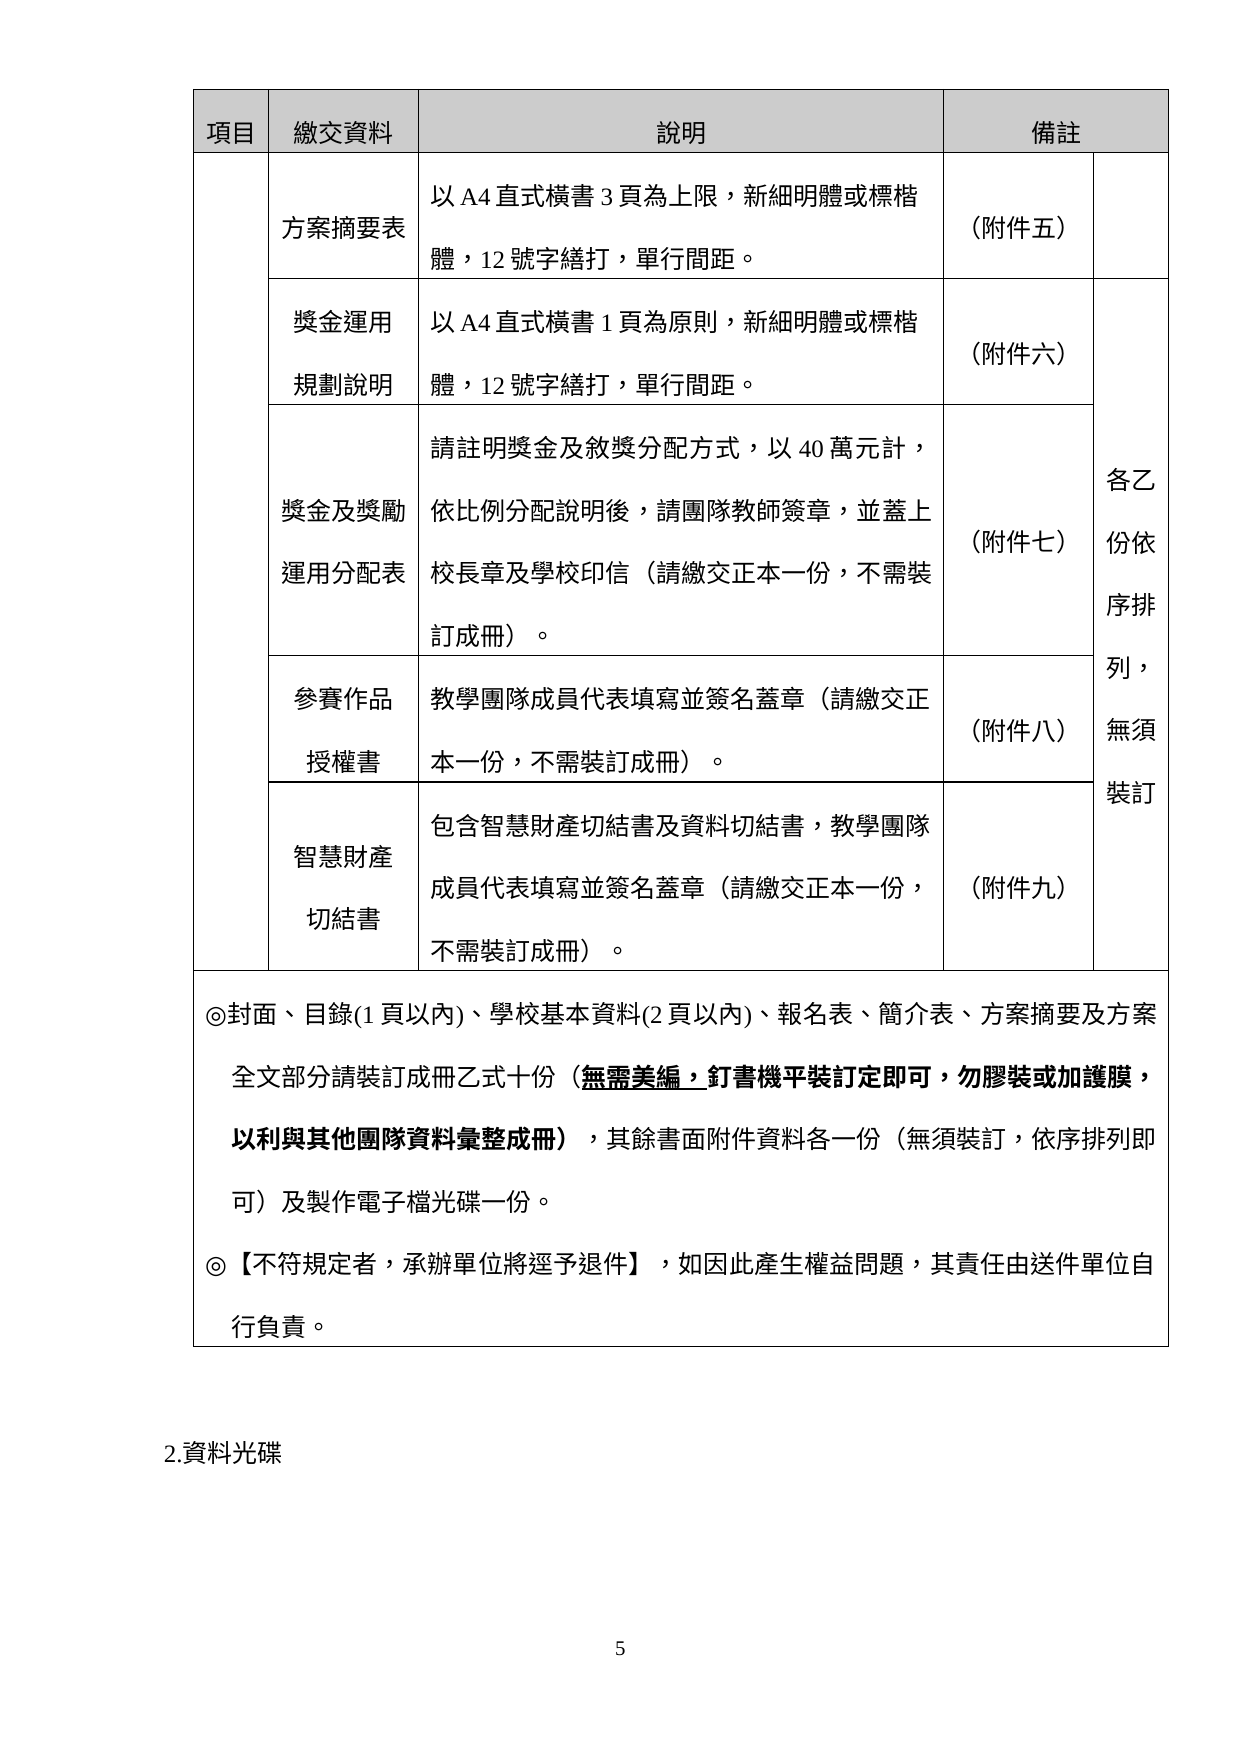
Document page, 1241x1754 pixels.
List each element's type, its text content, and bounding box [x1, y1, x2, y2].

table_header 項目 [194, 90, 268, 152]
table_cell 各乙份依序排列，無須裝訂 [1094, 279, 1168, 970]
text 2.資料光碟 [164, 1409, 1152, 1472]
table_cell 以A4直式橫書1頁為原則，新細明體或標楷體，12號字繕打，單行間距。 [419, 279, 943, 404]
table_cell （附件七） [944, 405, 1093, 655]
table_cell 請註明獎金及敘獎分配方式，以40萬元計，依比例分配說明後，請團隊教師簽章，並蓋上校長章及學校印信（請繳交正本一份，不需裝訂成冊）。 [419, 405, 943, 655]
table_cell 包含智慧財產切結書及資料切結書，教學團隊成員代表填寫並簽名蓋章（請繳交正本一份，不需裝訂成冊）。 [419, 783, 943, 970]
table_cell （附件九） [944, 783, 1093, 970]
table_cell （附件八） [944, 656, 1093, 781]
table_cell 教學團隊成員代表填寫並簽名蓋章（請繳交正本一份，不需裝訂成冊）。 [419, 656, 943, 781]
table_cell （附件六） [944, 279, 1093, 404]
table_cell 智慧財產 切結書 [269, 783, 418, 970]
table_cell 以A4直式橫書3頁為上限，新細明體或標楷體，12號字繕打，單行間距。 [419, 153, 943, 278]
table_cell （附件五） [944, 153, 1093, 278]
table_header 繳交資料 [269, 90, 418, 152]
table_cell 方案摘要表 [269, 153, 418, 278]
table_cell 參賽作品 授權書 [269, 656, 418, 781]
table_cell 獎金運用 規劃說明 [269, 279, 418, 404]
table_header 備註 [944, 90, 1168, 152]
table_cell 獎金及獎勵運用分配表 [269, 405, 418, 655]
table_cell [194, 153, 268, 970]
table_header 說明 [419, 90, 943, 152]
table_cell [1094, 153, 1168, 278]
table_cell ◎封面、目錄(1頁以內)、學校基本資料(2頁以內)、報名表、簡介表、方案摘要及方案全文部分請裝訂成冊乙式十份（無需美編，釘書機平裝訂定即可，勿膠裝或加護膜，以利與其他團隊資料彙整成冊），其餘書面附件資料各一份（無須裝訂，依序排列即可）及製作電子檔光碟一份。 ◎【不符規定者，承辦單位將逕予退件】，如因此產生權益問題，其責任由送件單位自行負責。 [194, 971, 1168, 1346]
